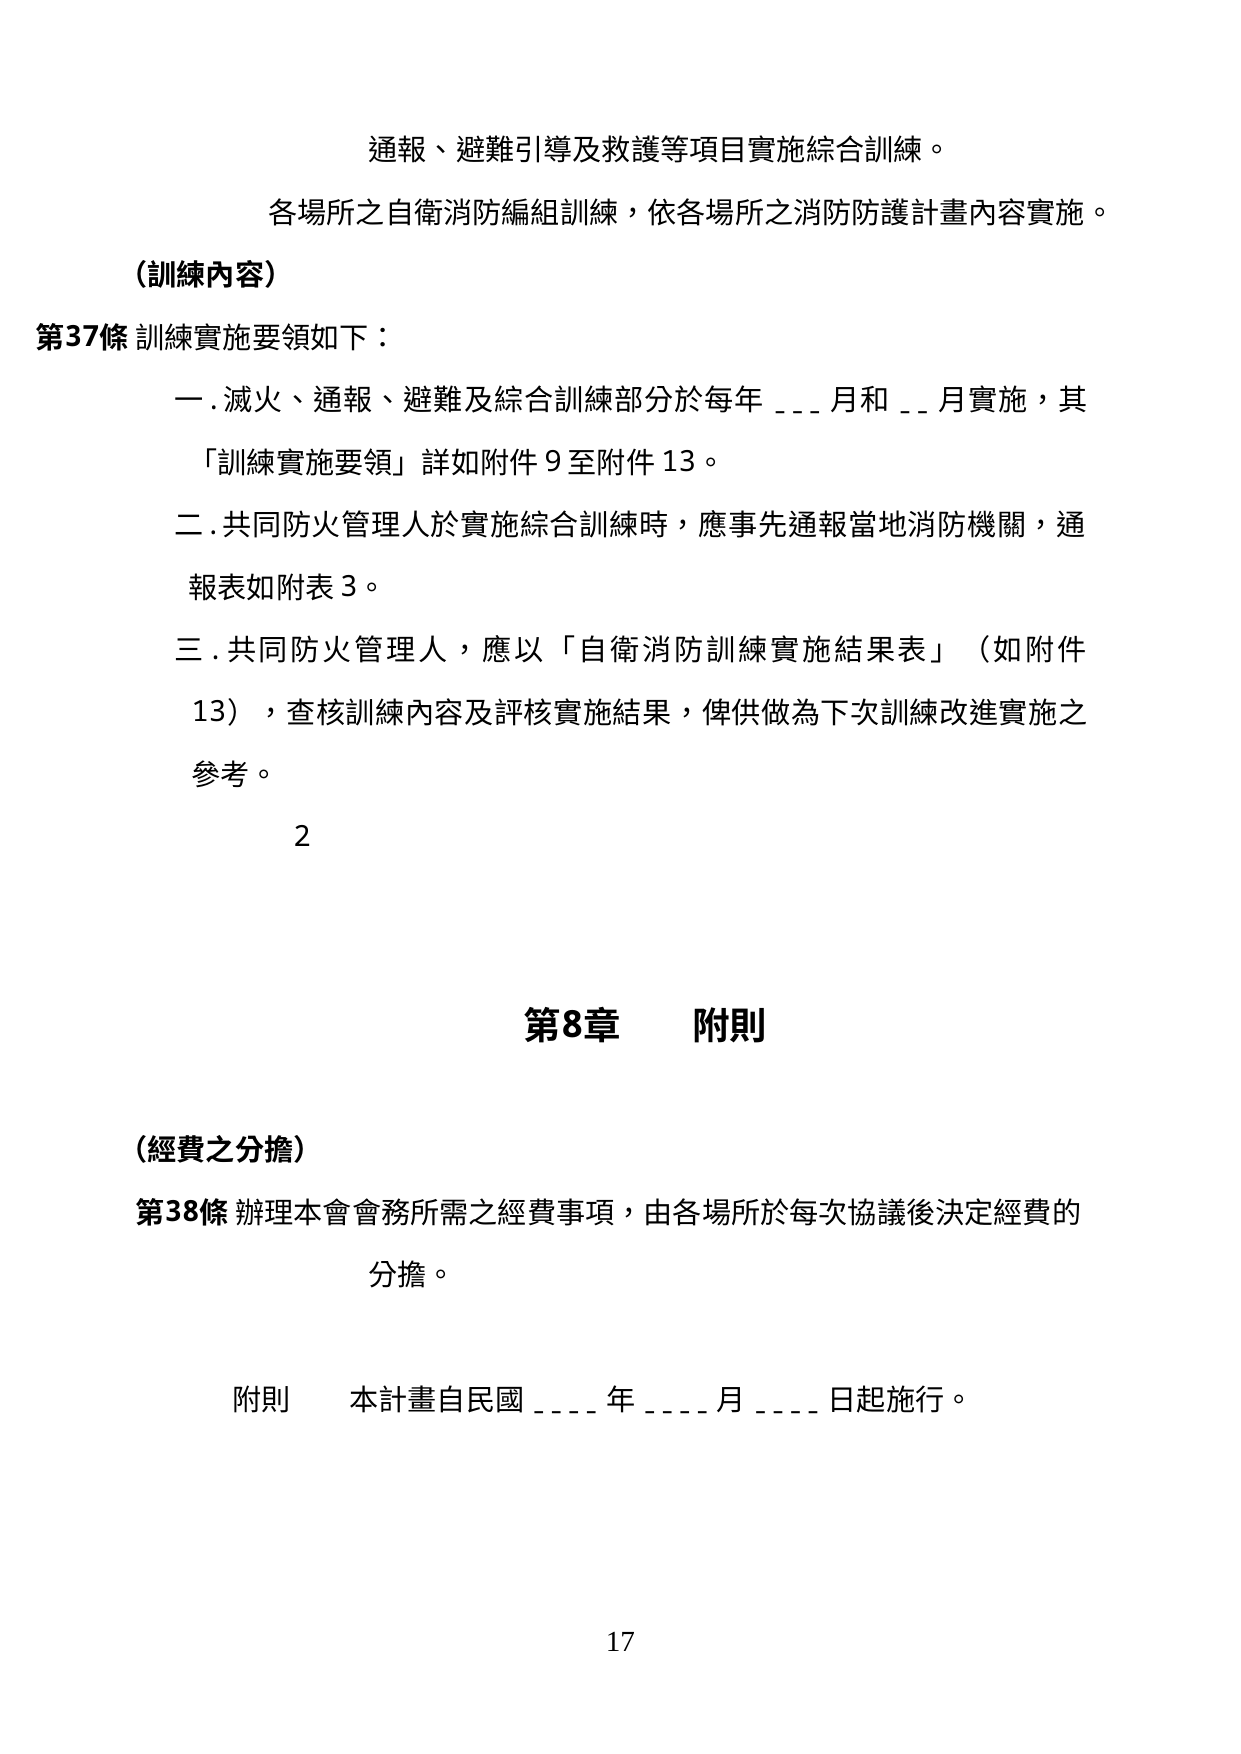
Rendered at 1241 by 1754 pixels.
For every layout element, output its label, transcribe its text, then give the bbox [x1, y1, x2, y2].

text 二.共同防火管理人於實施綜合訓練時，應事先通報當地消防機關，通報表如附表3。 [174, 481, 1088, 606]
text 一.滅火、通報、避難及綜合訓練部分於每年ˍˍˍ月和ˍˍ月實施，其「訓練實施要領」詳如附件9至附件13。 [174, 356, 1088, 481]
list 通報、避難引導及救護等項目實施綜合訓練。 [135, 106, 1088, 169]
text 各場所之自衛消防編組訓練，依各場所之消防防護計畫內容實施。 [268, 169, 1088, 231]
text 附則 本計畫自民國ˍˍˍˍ年ˍˍˍˍ月ˍˍˍˍ日起施行。 [118, 1356, 1088, 1419]
text 三.共同防火管理人，應以「自衛消防訓練實施結果表」（如附件13），查核訓練內容及評核實施結果，俾供做為下次訓練改進實施之參考。 [174, 606, 1088, 794]
text 2 [293, 794, 1088, 856]
text （經費之分擔） [118, 1106, 1138, 1169]
list 訓練實施要領如下： [35, 294, 1088, 356]
list 附則 [168, 981, 1122, 1044]
list 辦理本會會務所需之經費事項，由各場所於每次協議後決定經費的分擔。 [135, 1169, 1088, 1294]
text （訓練內容） [118, 231, 1138, 294]
